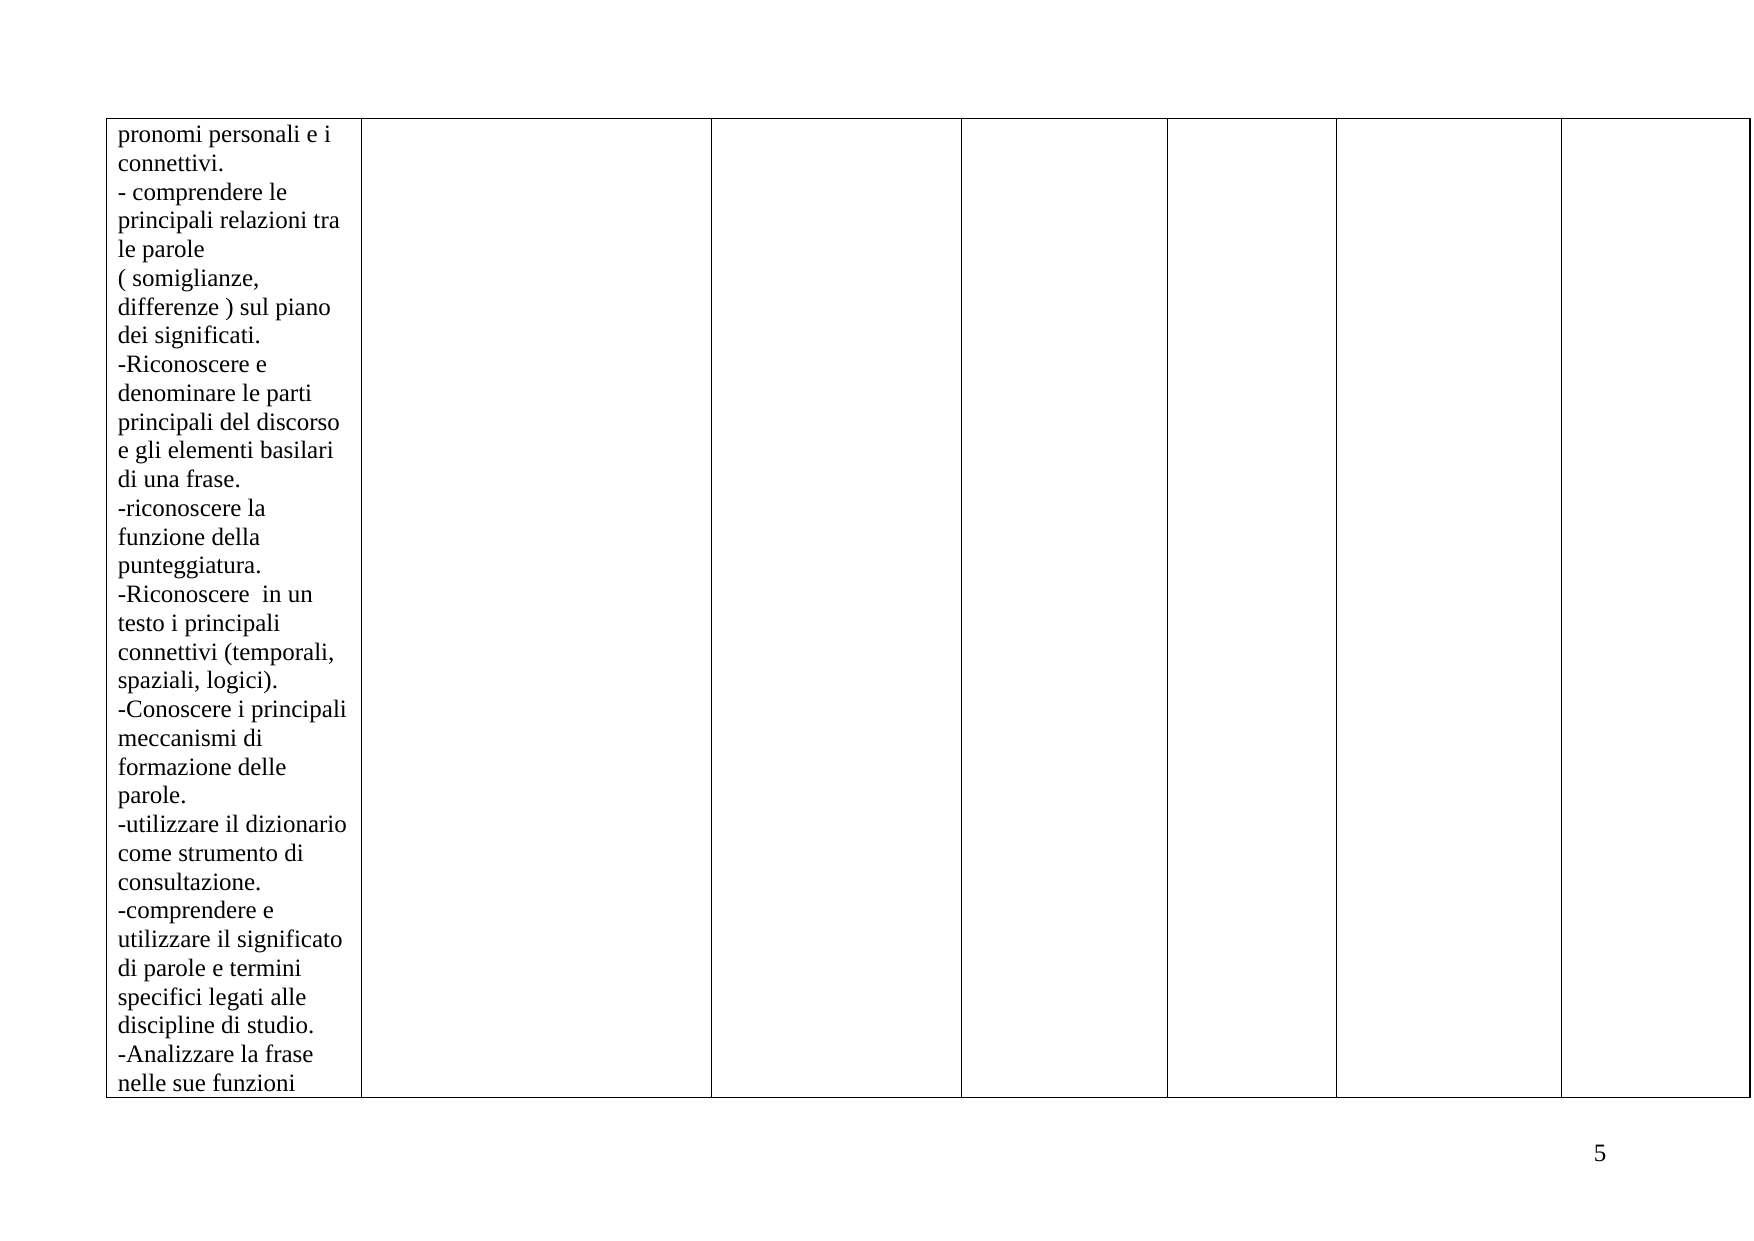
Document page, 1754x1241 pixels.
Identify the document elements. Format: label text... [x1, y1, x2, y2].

table_cell Ascoltare e parlare -Raccontare esperienze in modo essenziale e chiaro rispettando l’ordine cronologico e/o logico. -Riferire su esperienze personali dopo avere pianificato il racconto. -Cogliere l’argomento principale dei discorsi altrui. -Prendere la parola nel corso di una discussione fra compagni, ponendo domande pertinenti e chiedendo chiarimenti. -Cogliere il senso globale di testi letterari e formulare un giudizio su di essi. -Formulare semplici pareri personali su testi letterari. -Prendere la parola nelle conversazioni, rispettando i turni di parola e intervenendo in modo appropriato. -Prendere la parola negli scambi comunicativi per progettare e pianificare attività. -Organizzare una breve esposizione orale per dare informazioni ad altri. -organizzare una breve esposizione su un tema affrontato in classe utilizzando una scaletta. Leggere e scrivere -Raccogliere idee espunti da testi letti per pianificare il racconto di un’esperienza. -Scrivere su una esperienza personale, sviluppando una traccia data. -Leggere testi di diversa provenienza per individuare . -Registrare le opinioni su un argomento trattato in classe. --Leggere ad alta voce un testo a più voci, inserendosi opportunamente con la propria battuta, rispettando le pause e variando il tono della voce. -Individuare nei testi letterari il senso globale, l’intenzione comunicativa espressa. -Ricercare informazioni nei testi per scopi diversi applicando semplici tecniche di supporto. -Rielaborare testi in funzione di uno scopo dato. -leggere e confrontare informazioni tratte da fonti diverse per farsi un’idea di un libro da leggere. -Scrivere una varietà di forme testuali sulla base di modelli dati. -Sfruttare le informazioni della titolazione, delle immagini e delle didascalie per farsi un’idea del testo che si intende leggere. Ricercare informazione nei testi per scopi diversi applicando semplici tecniche di supporto. Riflettere sulla lingua -Riconoscere i tipi di discorso e intervenire su di essi. - Riconoscere all’interno di un testo i pronomi personali e i connettivi. - comprendere le principali relazioni tra le parole ( somiglianze, differenze ) sul piano dei significati. -Riconoscere e denominare le parti principali del discorso e gli elementi basilari di una frase. -riconoscere la funzione della punteggiatura. -Riconoscere in un testo i principali connettivi (temporali, spaziali, logici). -Conoscere i principali meccanismi di formazione delle parole. -utilizzare il dizionario come strumento di consultazione. -comprendere e utilizzare il significato di parole e termini specifici legati alle discipline di studio. -Analizzare la frase nelle sue funzioni (soggetto, predicato). [107, 119, 361, 1097]
table_cell [1562, 119, 1749, 1097]
table_cell [362, 119, 711, 1097]
table_cell [1168, 119, 1336, 1097]
table_cell [962, 119, 1167, 1097]
table_cell [712, 119, 961, 1097]
table_cell [1337, 119, 1561, 1097]
